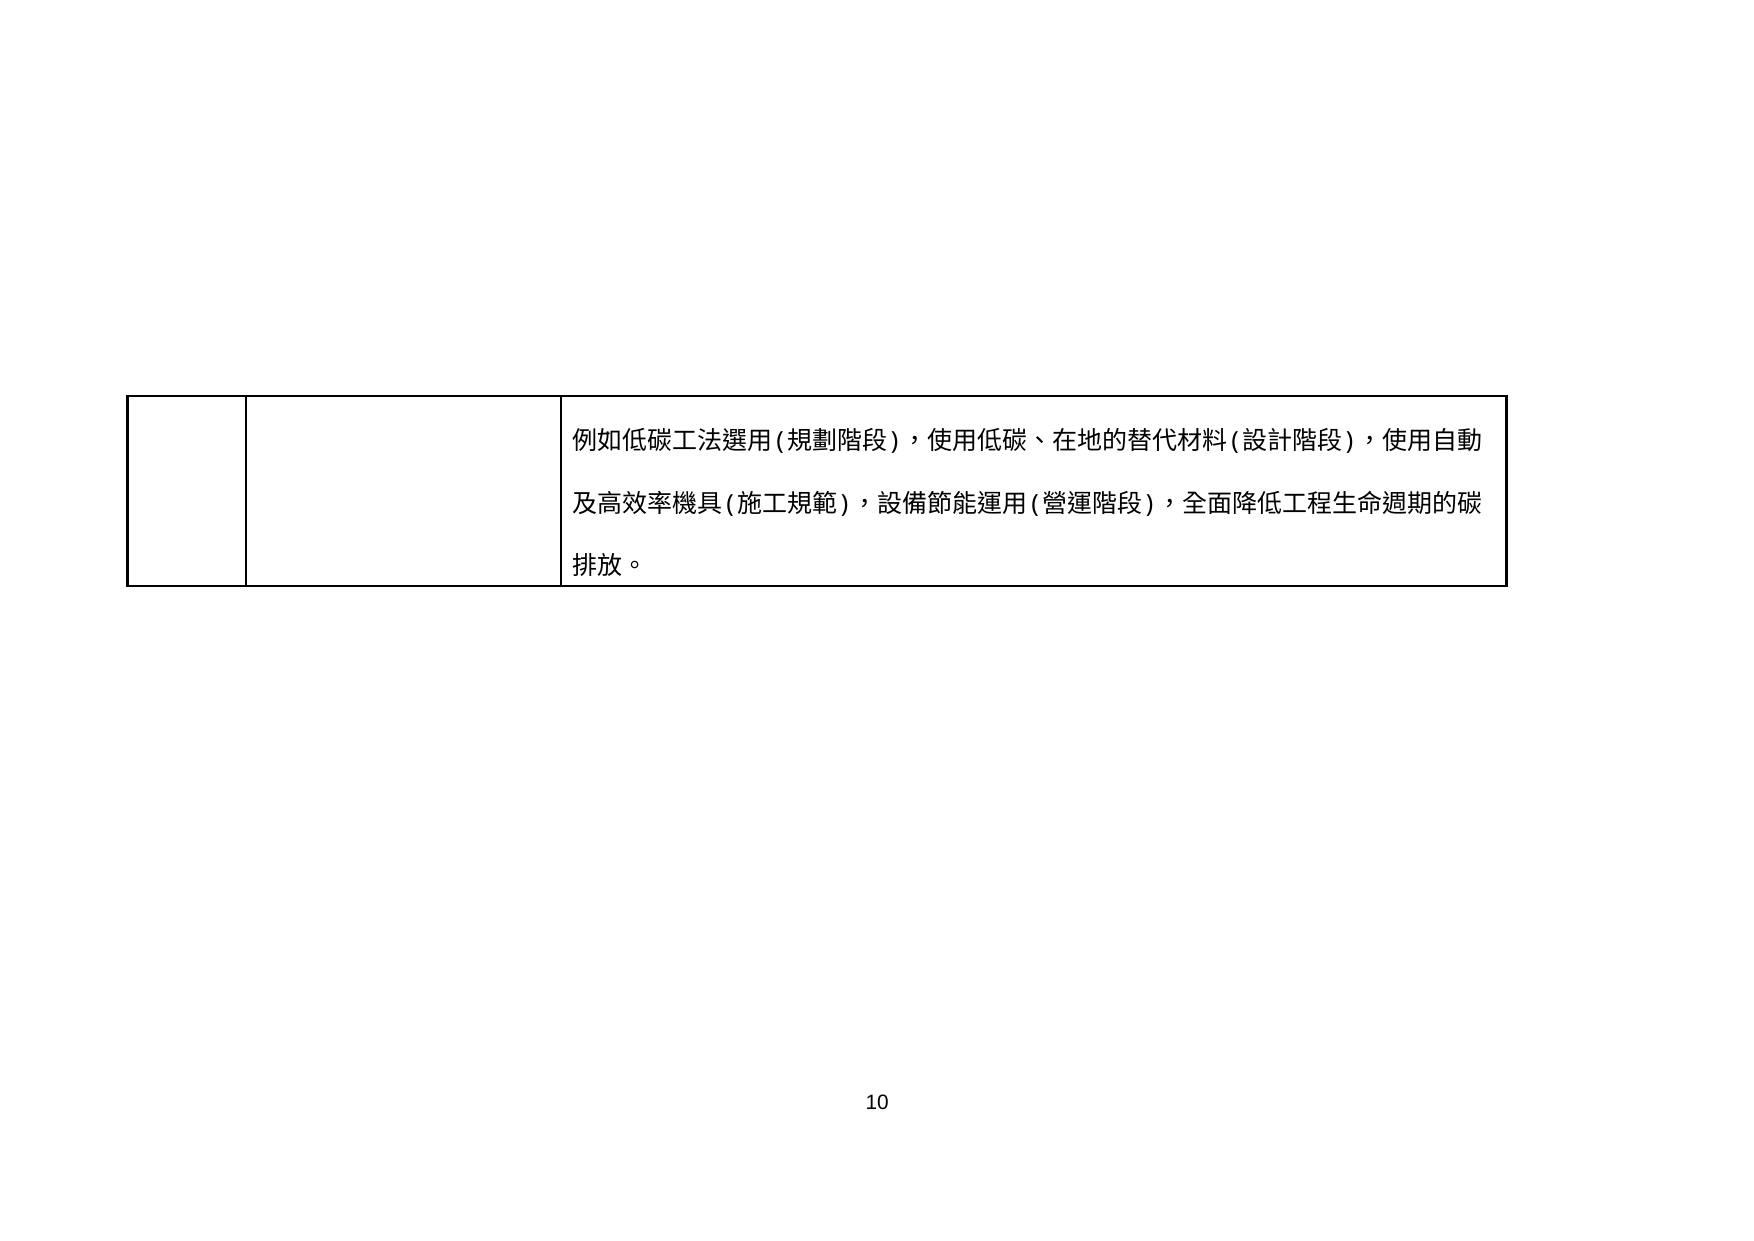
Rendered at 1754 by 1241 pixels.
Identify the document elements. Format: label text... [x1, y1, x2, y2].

table_cell [247, 397, 560, 585]
table_cell [129, 397, 245, 585]
table_cell 例如低碳工法選用(規劃階段)，使用低碳、在地的替代材料(設計階段)，使用自動及高效率機具(施工規範)，設備節能運用(營運階段)，全面降低工程生命週期的碳排放。 [562, 397, 1505, 585]
